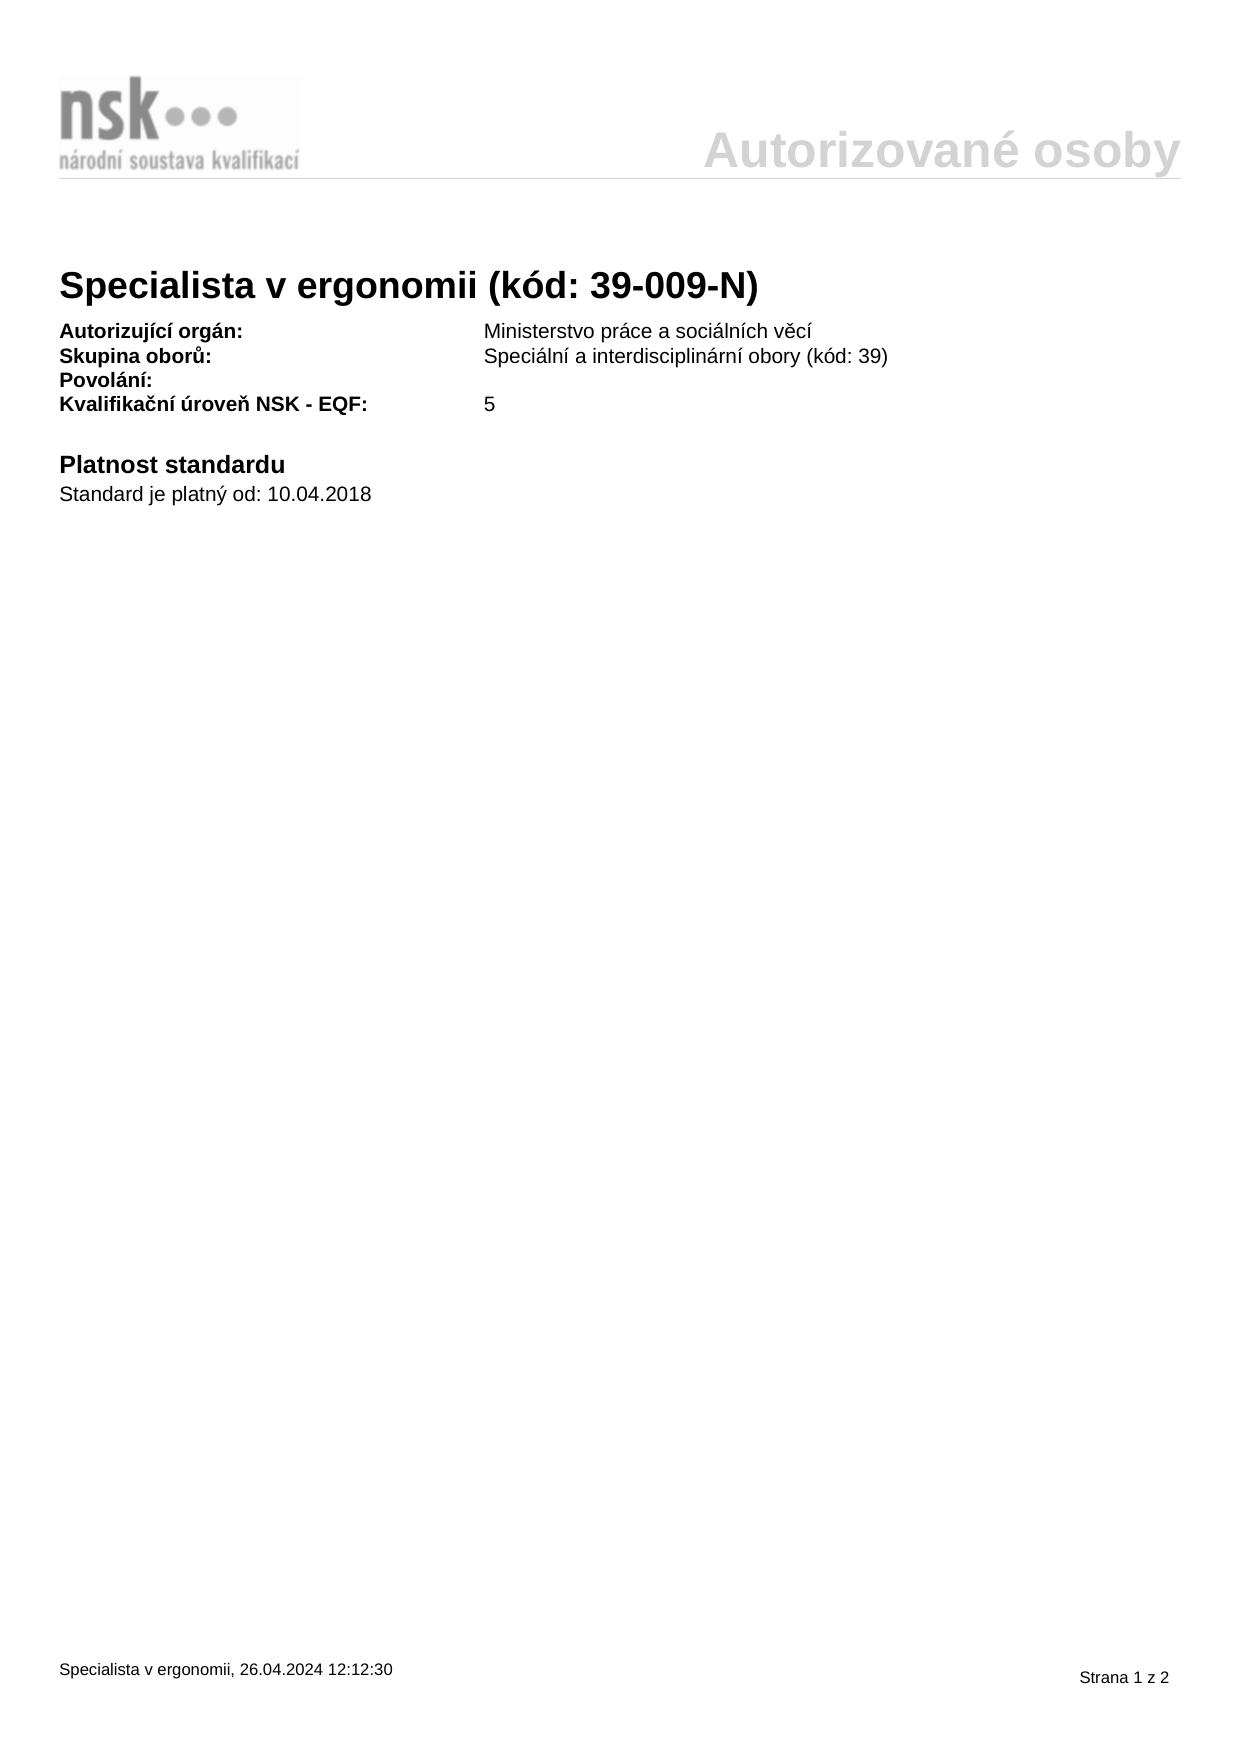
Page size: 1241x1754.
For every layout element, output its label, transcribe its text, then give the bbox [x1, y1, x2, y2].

table_cell [59, 1106, 483, 1383]
table_cell [484, 368, 620, 392]
table_cell [1169, 196, 1181, 224]
table_cell [59, 179, 1181, 196]
table_cell [1169, 418, 1181, 446]
table_cell [484, 1106, 620, 1383]
table_cell [862, 368, 1169, 392]
table_cell Specialista v ergonomii, 26.04.2024 12:12:30 [59, 1660, 862, 1696]
table_cell [1169, 1384, 1181, 1659]
table_cell [1169, 806, 1181, 1106]
table_cell [626, 307, 862, 319]
table_cell [1169, 1660, 1181, 1696]
table_cell [484, 418, 620, 446]
table_cell [59, 196, 483, 224]
table_cell [620, 196, 626, 224]
table_cell [1169, 307, 1181, 319]
table_cell [862, 506, 1169, 806]
table_cell Ministerstvo práce a sociálních věcí [484, 319, 1181, 344]
table_cell [484, 806, 620, 1106]
table_cell [620, 368, 626, 392]
table_cell [626, 1106, 862, 1383]
table_cell Standard je platný od: 10.04.2018 [59, 482, 1181, 506]
table_cell [59, 418, 483, 446]
table_cell [626, 1384, 862, 1659]
table_cell [59, 806, 483, 1106]
table_cell Autorizující orgán: [59, 319, 483, 343]
table_cell [626, 418, 862, 446]
table_cell [862, 1384, 1169, 1659]
table_cell [59, 1384, 483, 1659]
table_cell Kvalifikační úroveň NSK - EQF: [59, 392, 483, 416]
table_cell 5 [484, 392, 1181, 417]
table_header [621, 59, 626, 172]
table_cell [620, 418, 626, 446]
table_cell [59, 307, 483, 319]
table_cell [862, 307, 1169, 319]
table_cell [1169, 1106, 1181, 1383]
table_cell Povolání: [59, 368, 483, 392]
table_cell [484, 506, 620, 806]
table_cell [1169, 506, 1181, 806]
table_cell [862, 1106, 1169, 1383]
table_cell [862, 418, 1169, 446]
table_cell [620, 1384, 626, 1659]
table_cell Specialista v ergonomii (kód: 39-009-N) [59, 224, 1181, 307]
table_cell [484, 307, 620, 319]
table_cell [59, 506, 483, 806]
table_header Autorizované osoby [626, 59, 1181, 178]
table_cell [484, 196, 620, 224]
table_cell [484, 172, 620, 178]
table_cell Speciální a interdisciplinární obory (kód: 39) [484, 344, 1181, 368]
table_cell [862, 196, 1169, 224]
table_cell [626, 806, 862, 1106]
table_cell [626, 368, 862, 392]
table_cell Skupina oborů: [59, 344, 483, 368]
picture [58, 59, 621, 172]
table_cell [620, 506, 626, 806]
table_cell [626, 196, 862, 224]
table_cell [626, 506, 862, 806]
table_cell [620, 806, 626, 1106]
table_cell [484, 1384, 620, 1659]
table_cell [620, 307, 626, 319]
table_cell Strana 1 z 2 [862, 1660, 1169, 1696]
table_cell [862, 806, 1169, 1106]
table_cell [59, 172, 483, 178]
table_cell Platnost standardu [59, 446, 1181, 482]
table_cell [620, 1106, 626, 1383]
table_cell [1169, 368, 1181, 392]
